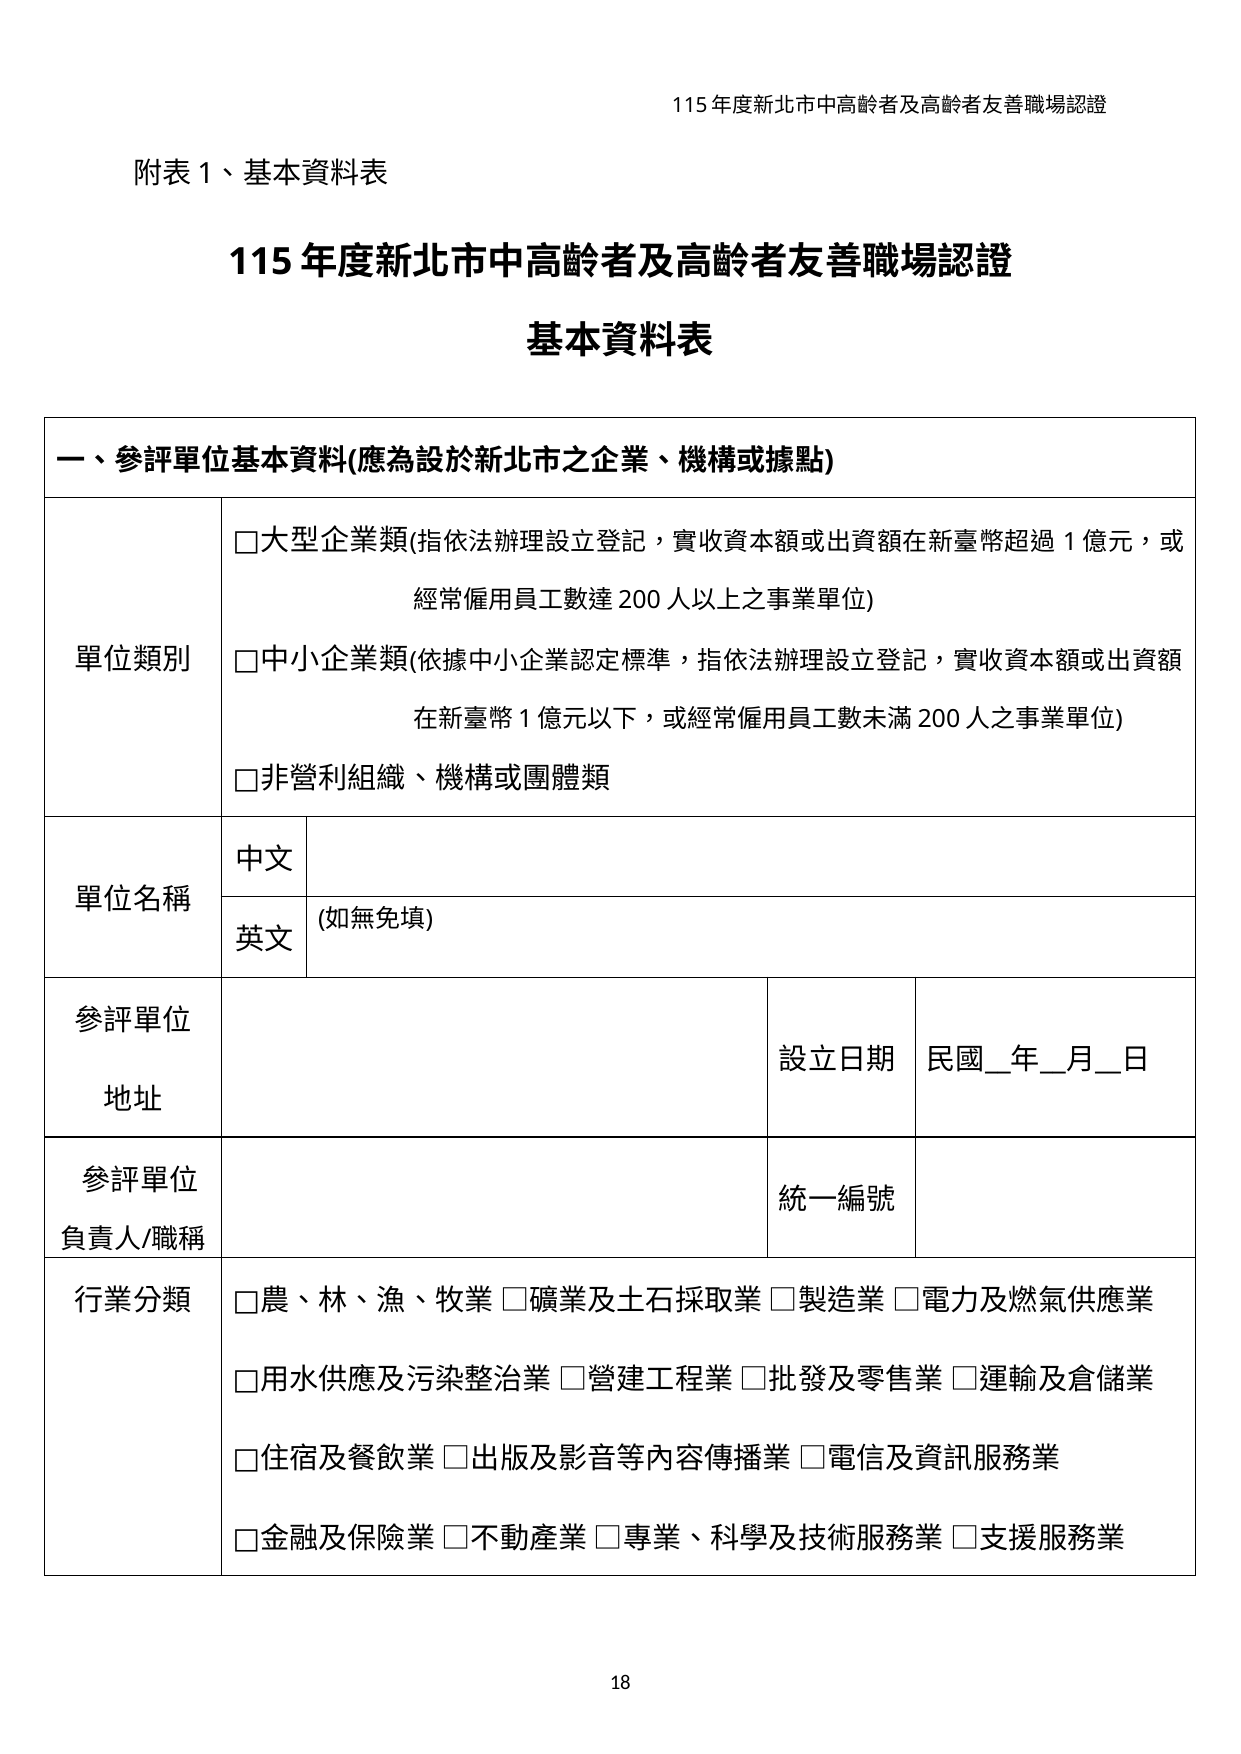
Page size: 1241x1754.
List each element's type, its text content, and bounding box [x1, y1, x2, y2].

table_cell 設立日期 [768, 978, 915, 1136]
table_cell 參評單位 地址 [45, 978, 221, 1136]
table_cell 民國__年__月__日 [916, 978, 1195, 1136]
text 115年度新北市中高齡者及高齡者友善職場認證 [133, 218, 1107, 298]
table_cell 單位類別 [45, 498, 221, 816]
table_cell [307, 817, 1195, 896]
table_cell 中文 [222, 817, 306, 896]
table_cell [222, 978, 767, 1136]
table_cell 統一編號 [768, 1138, 915, 1257]
table_cell □大型企業類(指依法辦理設立登記，實收資本額或出資額在新臺幣超過1億元，或經常僱用員工數達200人以上之事業單位) □中小企業類(依據中小企業認定標準，指依法辦理設立登記，實收資本額或出資額在新臺幣1億元以下，或經常僱用員工數未滿200人之事業單位) □非營利組織、機構或團體類 [222, 498, 1195, 816]
table_cell 英文 [222, 897, 306, 977]
table_cell [222, 1138, 767, 1257]
text 基本資料表 [133, 298, 1107, 377]
table_cell [916, 1138, 1195, 1257]
table_cell 單位名稱 [45, 817, 221, 977]
table_cell 參評單位 負責人/職稱 [45, 1138, 221, 1257]
text 附表1、基本資料表 [133, 131, 1107, 211]
table_cell □農、林、漁、牧業 □礦業及土石採取業 □製造業 □電力及燃氣供應業 □用水供應及污染整治業 □營建工程業 □批發及零售業 □運輸及倉儲業 □住宿及餐飲業 □出版及影音等內容傳播業 □電信及資訊服務業 □金融及保險業 □不動產業 □專業、科學及技術服務業 □支援服務業 [222, 1258, 1195, 1575]
table_header 一、參評單位基本資料(應為設於新北市之企業、機構或據點) [45, 418, 1195, 497]
table_cell (如無免填) [307, 897, 1195, 977]
table_cell 行業分類 [45, 1258, 221, 1575]
